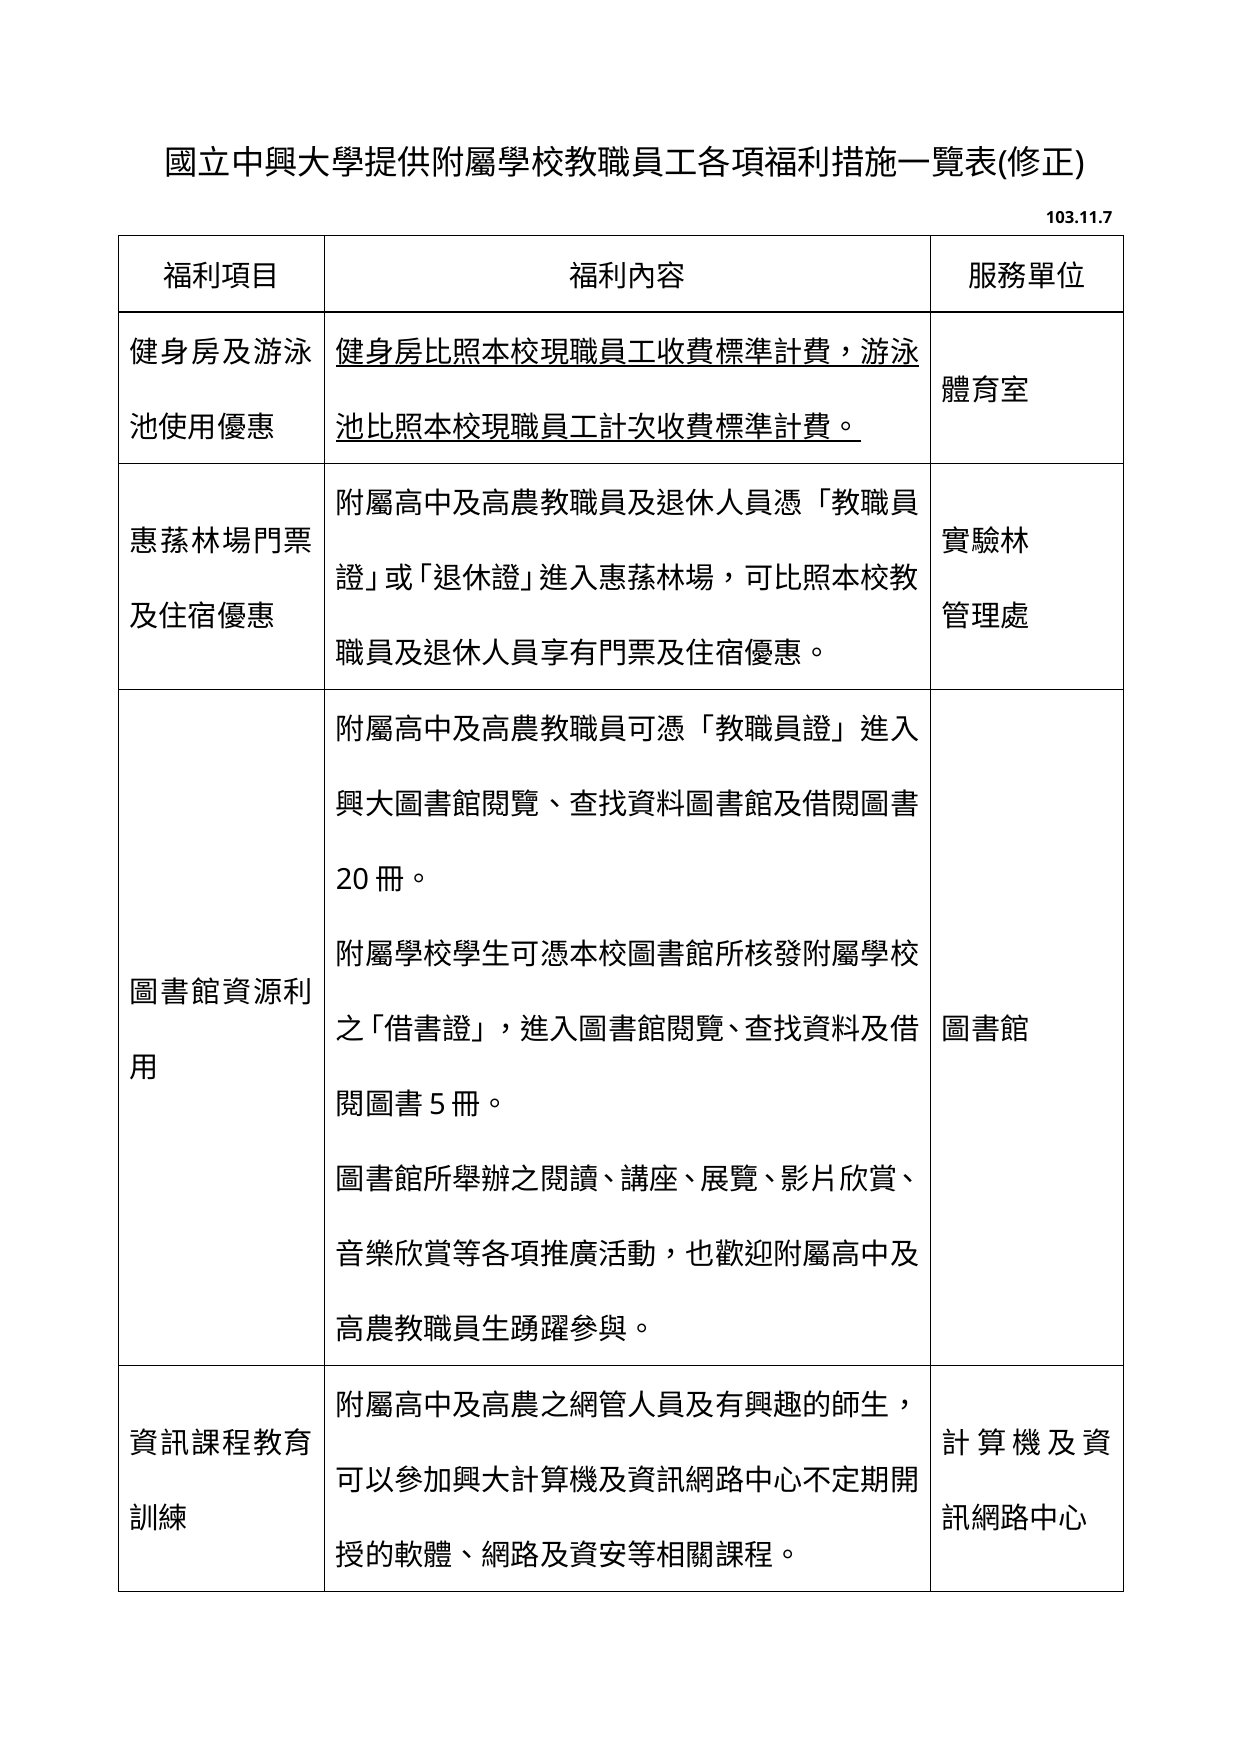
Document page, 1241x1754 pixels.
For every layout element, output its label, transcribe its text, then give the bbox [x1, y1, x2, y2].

table_header 福利項目 [119, 236, 324, 311]
table_cell 資訊課程教育訓練 [119, 1366, 324, 1591]
table_header 福利內容 [325, 236, 930, 311]
table_cell 惠蓀林場門票及住宿優惠 [119, 464, 324, 688]
table_cell 體育室 [931, 313, 1123, 462]
table_cell 附屬高中及高農教職員及退休人員憑「教職員證」或「退休證」進入惠蓀林場，可比照本校教職員及退休人員享有門票及住宿優惠。 [325, 464, 930, 688]
table_cell 圖書館資源利用 [119, 690, 324, 1364]
table_cell 健身房及游泳池使用優惠 [119, 313, 324, 462]
table_cell 實驗林 管理處 [931, 464, 1123, 688]
table_cell 圖書館 [931, 690, 1123, 1364]
text 103.11.7 [81, 198, 1112, 235]
table_cell 附屬高中及高農教職員可憑「教職員證」進入興大圖書館閱覽、查找資料圖書館及借閱圖書20冊。 附屬學校學生可憑本校圖書館所核發附屬學校之「借書證」，進入圖書館閱覽、查找資料及借閱圖書5冊。 圖書館所舉辦之閱讀、講座、展覽、影片欣賞、音樂欣賞等各項推廣活動，也歡迎附屬高中及高農教職員生踴躍參與。 [325, 690, 930, 1364]
table_cell 健身房比照本校現職員工收費標準計費，游泳池比照本校現職員工計次收費標準計費。 [325, 313, 930, 462]
text 國立中興大學提供附屬學校教職員工各項福利措施一覽表(修正) [81, 123, 1168, 198]
table_cell 附屬高中及高農之網管人員及有興趣的師生，可以參加興大計算機及資訊網路中心不定期開授的軟體、網路及資安等相關課程。 [325, 1366, 930, 1591]
table_header 服務單位 [931, 236, 1123, 311]
table_cell 計算機及資訊網路中心 [931, 1366, 1123, 1591]
